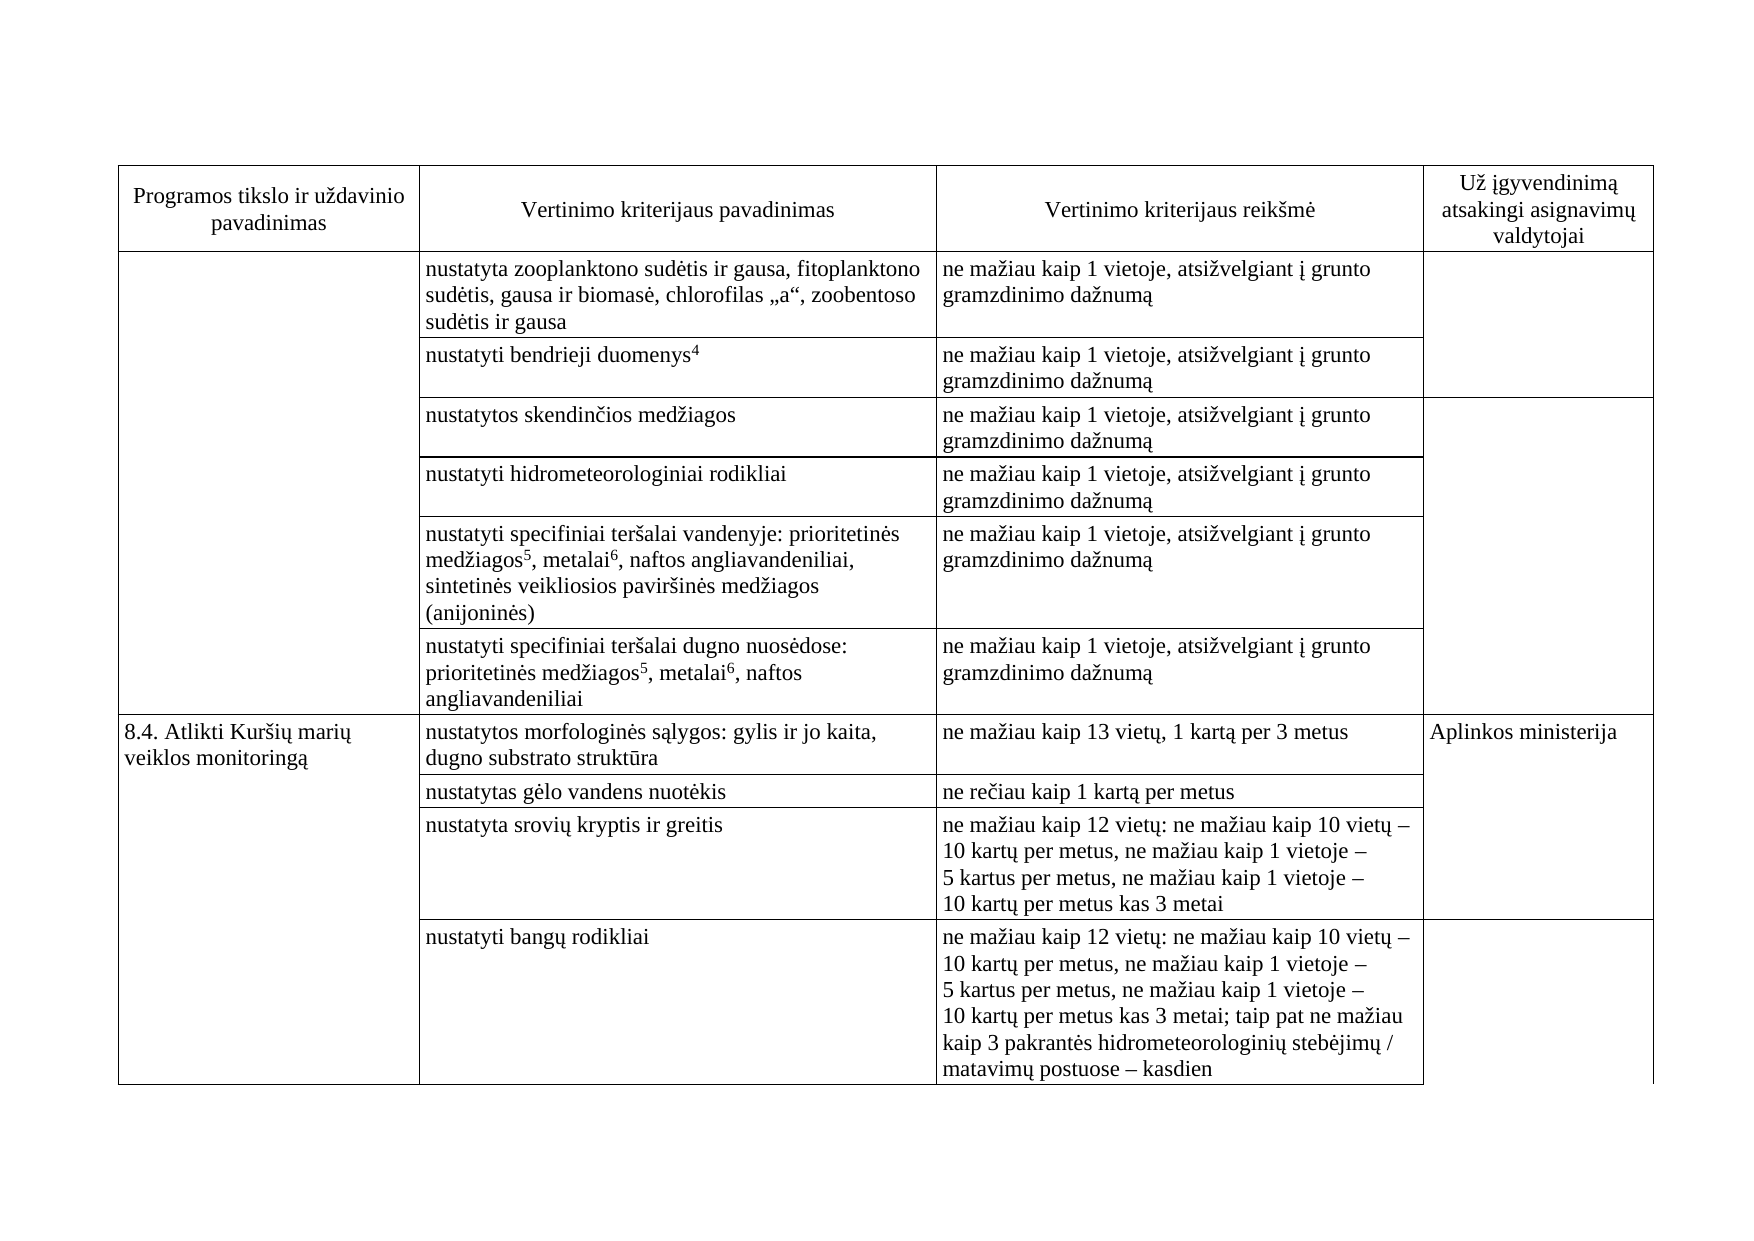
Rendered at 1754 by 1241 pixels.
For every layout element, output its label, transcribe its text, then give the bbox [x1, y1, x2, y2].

table_cell [1424, 920, 1653, 1084]
table_cell nustatytas gėlo vandens nuotėkis [420, 775, 936, 807]
table_cell ne mažiau kaip 1 vietoje, atsižvelgiant į grunto gramzdinimo dažnumą [937, 338, 1423, 397]
table_header Programos tikslo ir uždavinio pavadinimas [119, 166, 419, 251]
table_cell Aplinkos ministerija [1424, 715, 1653, 774]
table_cell [119, 252, 419, 714]
table_cell [1424, 398, 1653, 456]
table_cell nustatytos morfologinės sąlygos: gylis ir jo kaita, dugno substrato struktūra [420, 715, 936, 774]
table_header Vertinimo kriterijaus reikšmė [937, 166, 1423, 251]
table_cell nustatytos skendinčios medžiagos [420, 398, 936, 456]
table_cell [1424, 807, 1653, 919]
table_cell nustatyti specifiniai teršalai dugno nuosėdose: prioritetinės medžiagos5, metalai6, naftos angliavandeniliai [420, 629, 936, 714]
table_cell [1424, 628, 1653, 714]
table_cell ne mažiau kaip 1 vietoje, atsižvelgiant į grunto gramzdinimo dažnumą [937, 458, 1423, 516]
table_cell nustatyta zooplanktono sudėtis ir gausa, fitoplanktono sudėtis, gausa ir biomasė, chlorofilas „a“, zoobentoso sudėtis ir gausa [420, 252, 936, 337]
table_cell [1424, 774, 1653, 807]
table_header Vertinimo kriterijaus pavadinimas [420, 166, 936, 251]
table_cell ne mažiau kaip 1 vietoje, atsižvelgiant į grunto gramzdinimo dažnumą [937, 252, 1423, 337]
table_cell 8.4. Atlikti Kuršių marių veiklos monitoringą [119, 715, 419, 1084]
table_cell ne mažiau kaip 12 vietų: ne mažiau kaip 10 vietų – 10 kartų per metus, ne mažiau kaip 1 vietoje – 5 kartus per metus, ne mažiau kaip 1 vietoje – 10 kartų per metus kas 3 metai; taip pat ne mažiau kaip 3 pakrantės hidrometeorologinių stebėjimų / matavimų postuose – kasdien [937, 920, 1423, 1084]
table_header Už įgyvendinimą atsakingi asignavimų valdytojai [1424, 166, 1653, 251]
table_cell [1424, 516, 1653, 628]
table_cell nustatyta srovių kryptis ir greitis [420, 808, 936, 919]
table_cell ne rečiau kaip 1 kartą per metus [937, 775, 1423, 807]
table_cell [1424, 252, 1653, 337]
table_cell ne mažiau kaip 1 vietoje, atsižvelgiant į grunto gramzdinimo dažnumą [937, 629, 1423, 714]
table_cell ne mažiau kaip 12 vietų: ne mažiau kaip 10 vietų – 10 kartų per metus, ne mažiau kaip 1 vietoje – 5 kartus per metus, ne mažiau kaip 1 vietoje – 10 kartų per metus kas 3 metai [937, 808, 1423, 919]
table_cell nustatyti bendrieji duomenys4 [420, 338, 936, 397]
table_cell [1424, 337, 1653, 397]
table_cell [1424, 456, 1653, 516]
table_cell ne mažiau kaip 1 vietoje, atsižvelgiant į grunto gramzdinimo dažnumą [937, 398, 1423, 456]
table_cell nustatyti bangų rodikliai [420, 920, 936, 1084]
table_cell nustatyti specifiniai teršalai vandenyje: prioritetinės medžiagos5, metalai6, naftos angliavandeniliai, sintetinės veikliosios paviršinės medžiagos (anijoninės) [420, 517, 936, 628]
table_cell ne mažiau kaip 1 vietoje, atsižvelgiant į grunto gramzdinimo dažnumą [937, 517, 1423, 628]
table_cell ne mažiau kaip 13 vietų, 1 kartą per 3 metus [937, 715, 1423, 774]
table_cell nustatyti hidrometeorologiniai rodikliai [420, 458, 936, 516]
